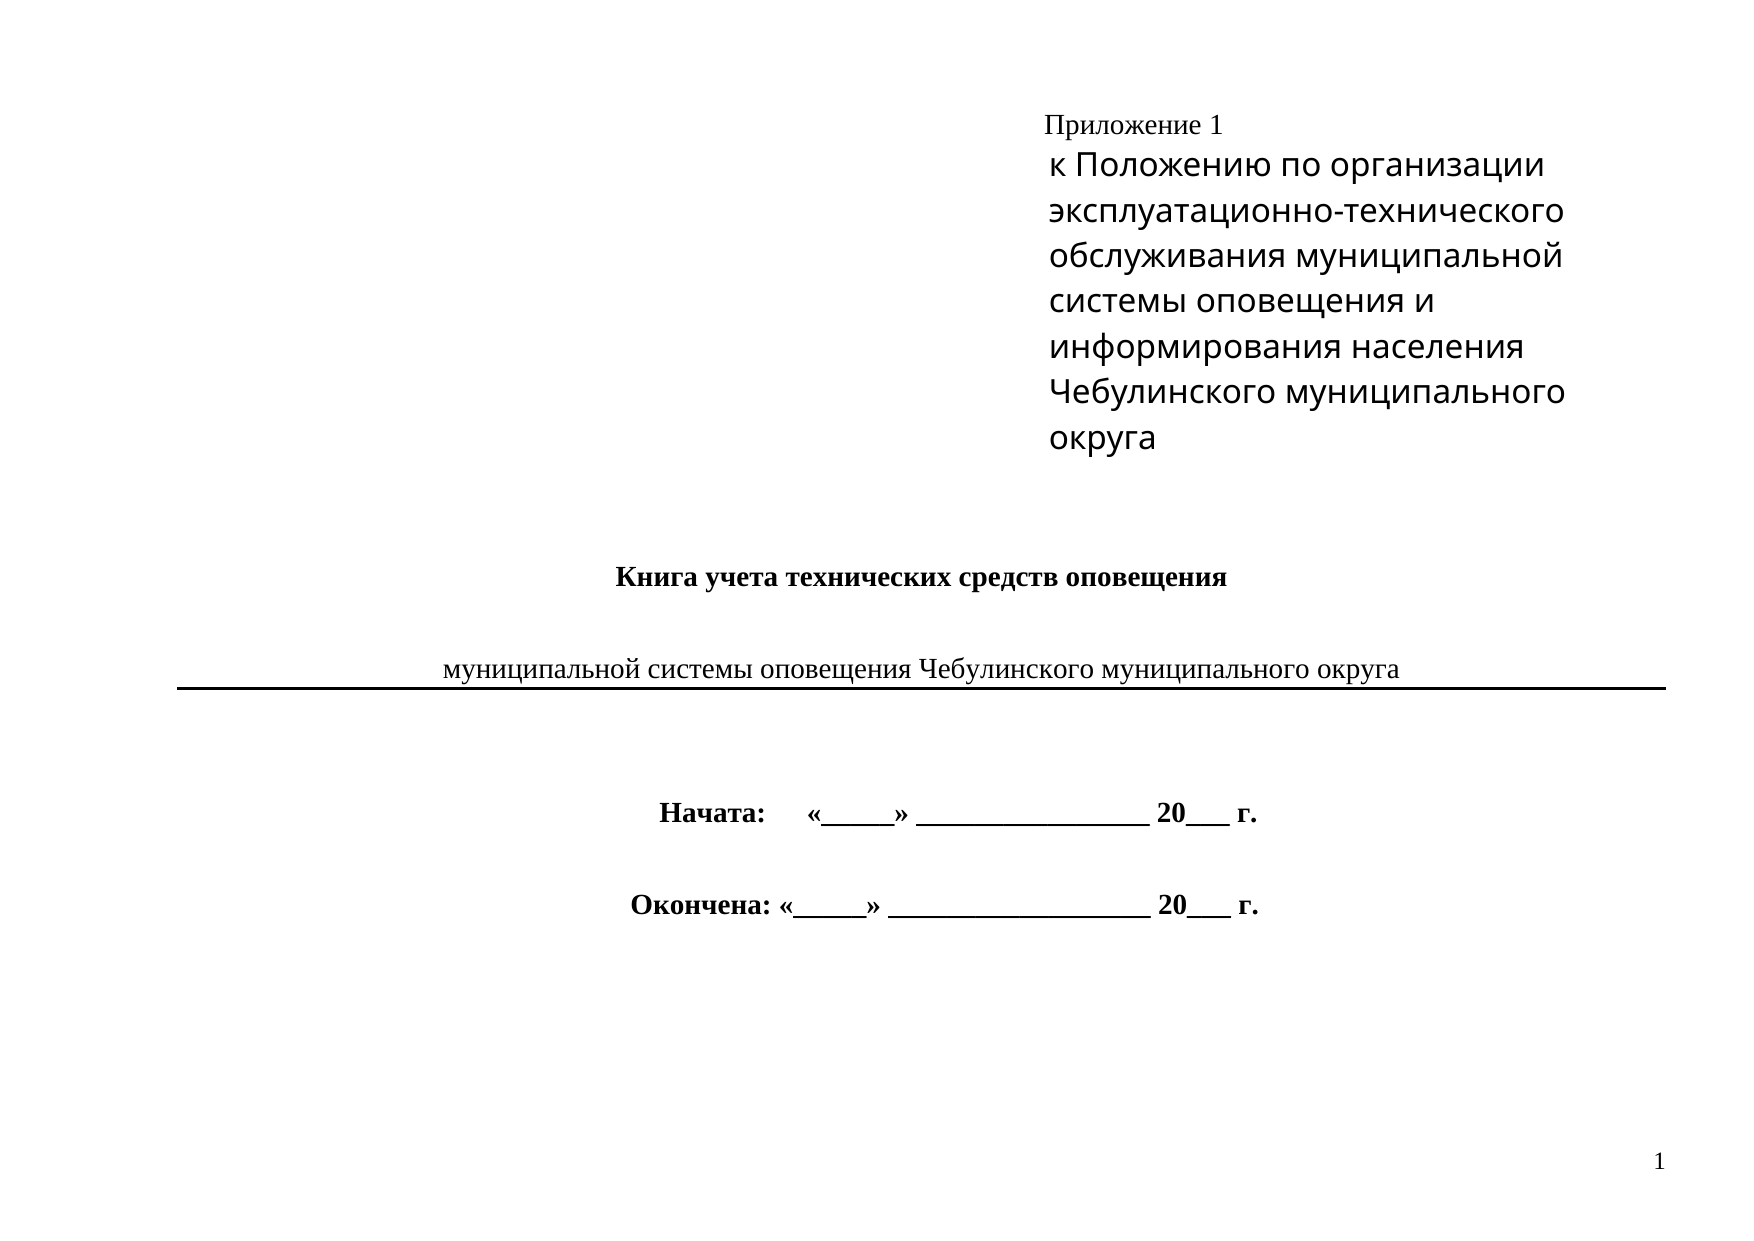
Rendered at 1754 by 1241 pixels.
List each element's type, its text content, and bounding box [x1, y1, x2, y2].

text муниципальной системы оповещения Чебулинского муниципального округа [177, 652, 1666, 687]
text Начата: «_____» ________________ 20___ г. [177, 795, 1666, 828]
text Окончена: «_____» __________________ 20___ г. [177, 887, 1666, 921]
text к Положению по организации эксплуатационно-технического обслуживания муниципальной системы оповещения и информирования населения Чебулинского муниципального округа [1048, 141, 1666, 459]
text Приложение 1 [89, 107, 1666, 141]
text Книга учета технических средств оповещения [177, 559, 1666, 593]
